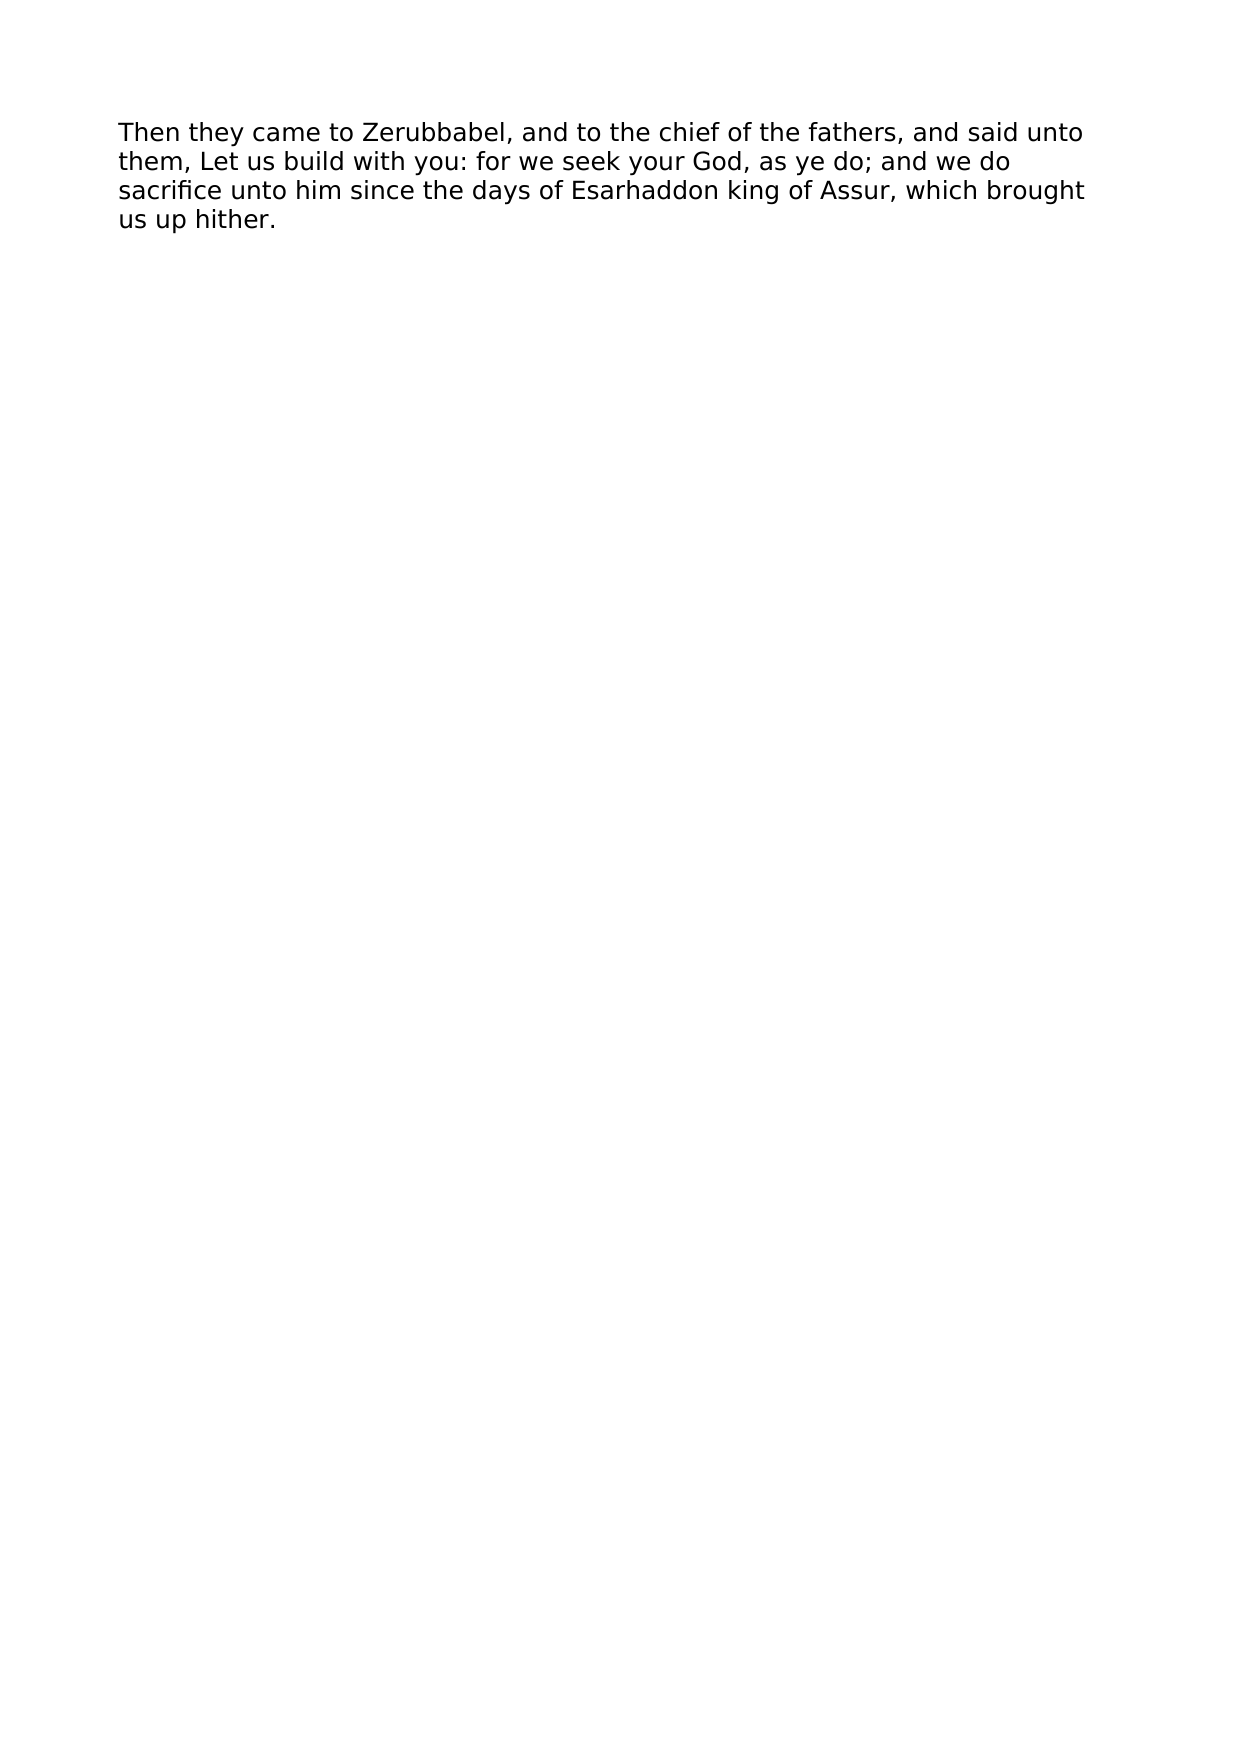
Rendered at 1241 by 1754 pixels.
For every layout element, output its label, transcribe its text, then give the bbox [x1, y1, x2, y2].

text Then they came to Zerubbabel, and to the chief of the fathers, and said unto them, Let us build with you: for we seek your God, as ye do; and we do sacrifice unto him since the days of Esarhaddon king of Assur, which brought us up hither. [118, 118, 1122, 235]
